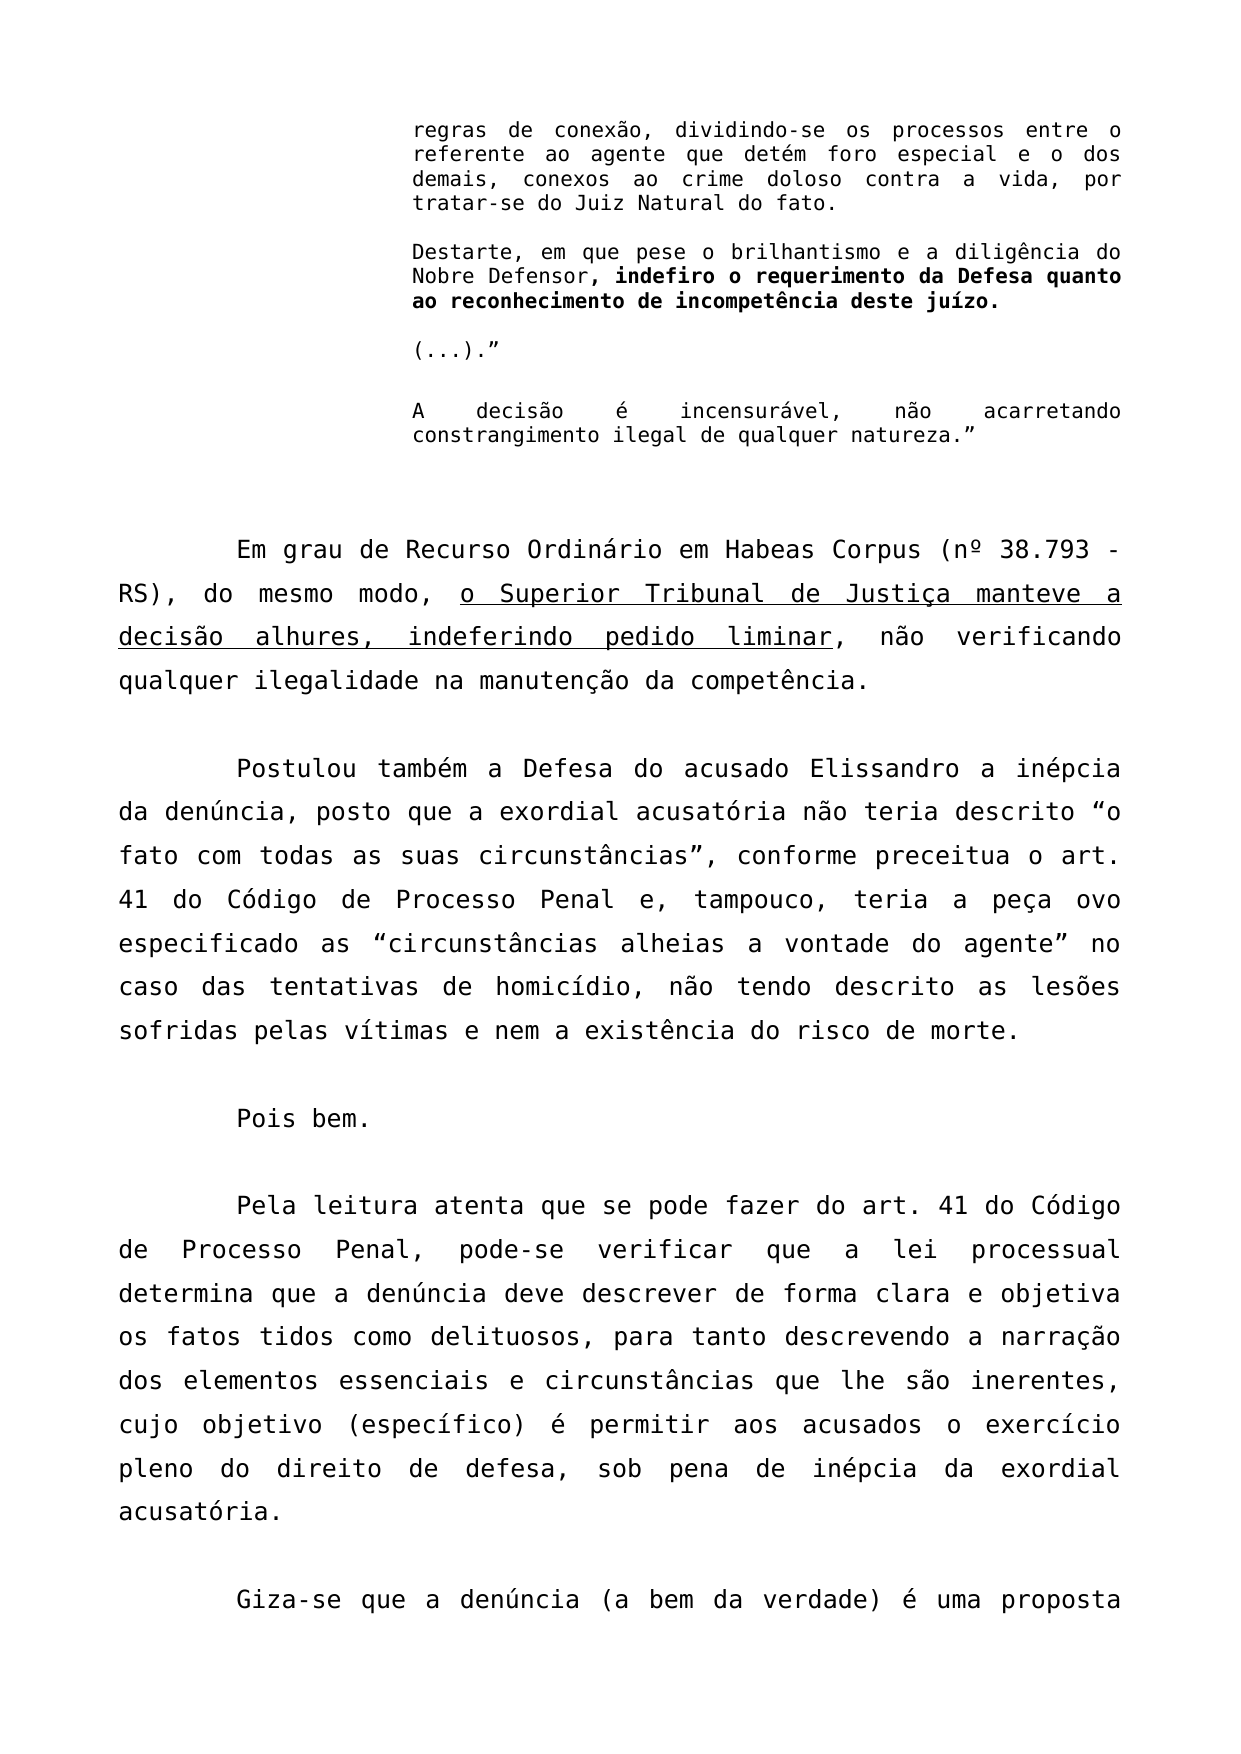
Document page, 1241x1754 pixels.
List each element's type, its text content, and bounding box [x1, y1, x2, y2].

text (...).” [412, 338, 1122, 362]
text Destarte, em que pese o brilhantismo e a diligência do Nobre Defensor, indefiro o requerimento da Defesa quanto ao reconhecimento de incompetência deste juízo. [412, 240, 1122, 313]
text Em grau de Recurso Ordinário em Habeas Corpus (nº 38.793 - RS), do mesmo modo, o Superior Tribunal de Justiça manteve a decisão alhures, indeferindo pedido liminar, não verificando qualquer ilegalidade na manutenção da competência. [118, 535, 1122, 696]
text Pela leitura atenta que se pode fazer do art. 41 do Código de Processo Penal, pode-se verificar que a lei processual determina que a denúncia deve descrever de forma clara e objetiva os fatos tidos como delituosos, para tanto descrevendo a narração dos elementos essenciais e circunstâncias que lhe são inerentes, cujo objetivo (específico) é permitir aos acusados o exercício pleno do direito de defesa, sob pena de inépcia da exordial acusatória. [118, 1191, 1122, 1527]
text regras de conexão, dividindo-se os processos entre o referente ao agente que detém foro especial e o dos demais, conexos ao crime doloso contra a vida, por tratar-se do Juiz Natural do fato. [412, 118, 1122, 215]
text Postulou também a Defesa do acusado Elissandro a inépcia da denúncia, posto que a exordial acusatória não teria descrito “o fato com todas as suas circunstâncias”, conforme preceitua o art. 41 do Código de Processo Penal e, tampouco, teria a peça ovo especificado as “circunstâncias alheias a vontade do agente” no caso das tentativas de homicídio, não tendo descrito as lesões sofridas pelas vítimas e nem a existência do risco de morte. [118, 754, 1122, 1046]
text Giza-se que a denúncia (a bem da verdade) é uma proposta [118, 1585, 1122, 1614]
text Pois bem. [118, 1104, 1122, 1133]
text A decisão é incensurável, não acarretando constrangimento ilegal de qualquer natureza.” [412, 399, 1122, 448]
